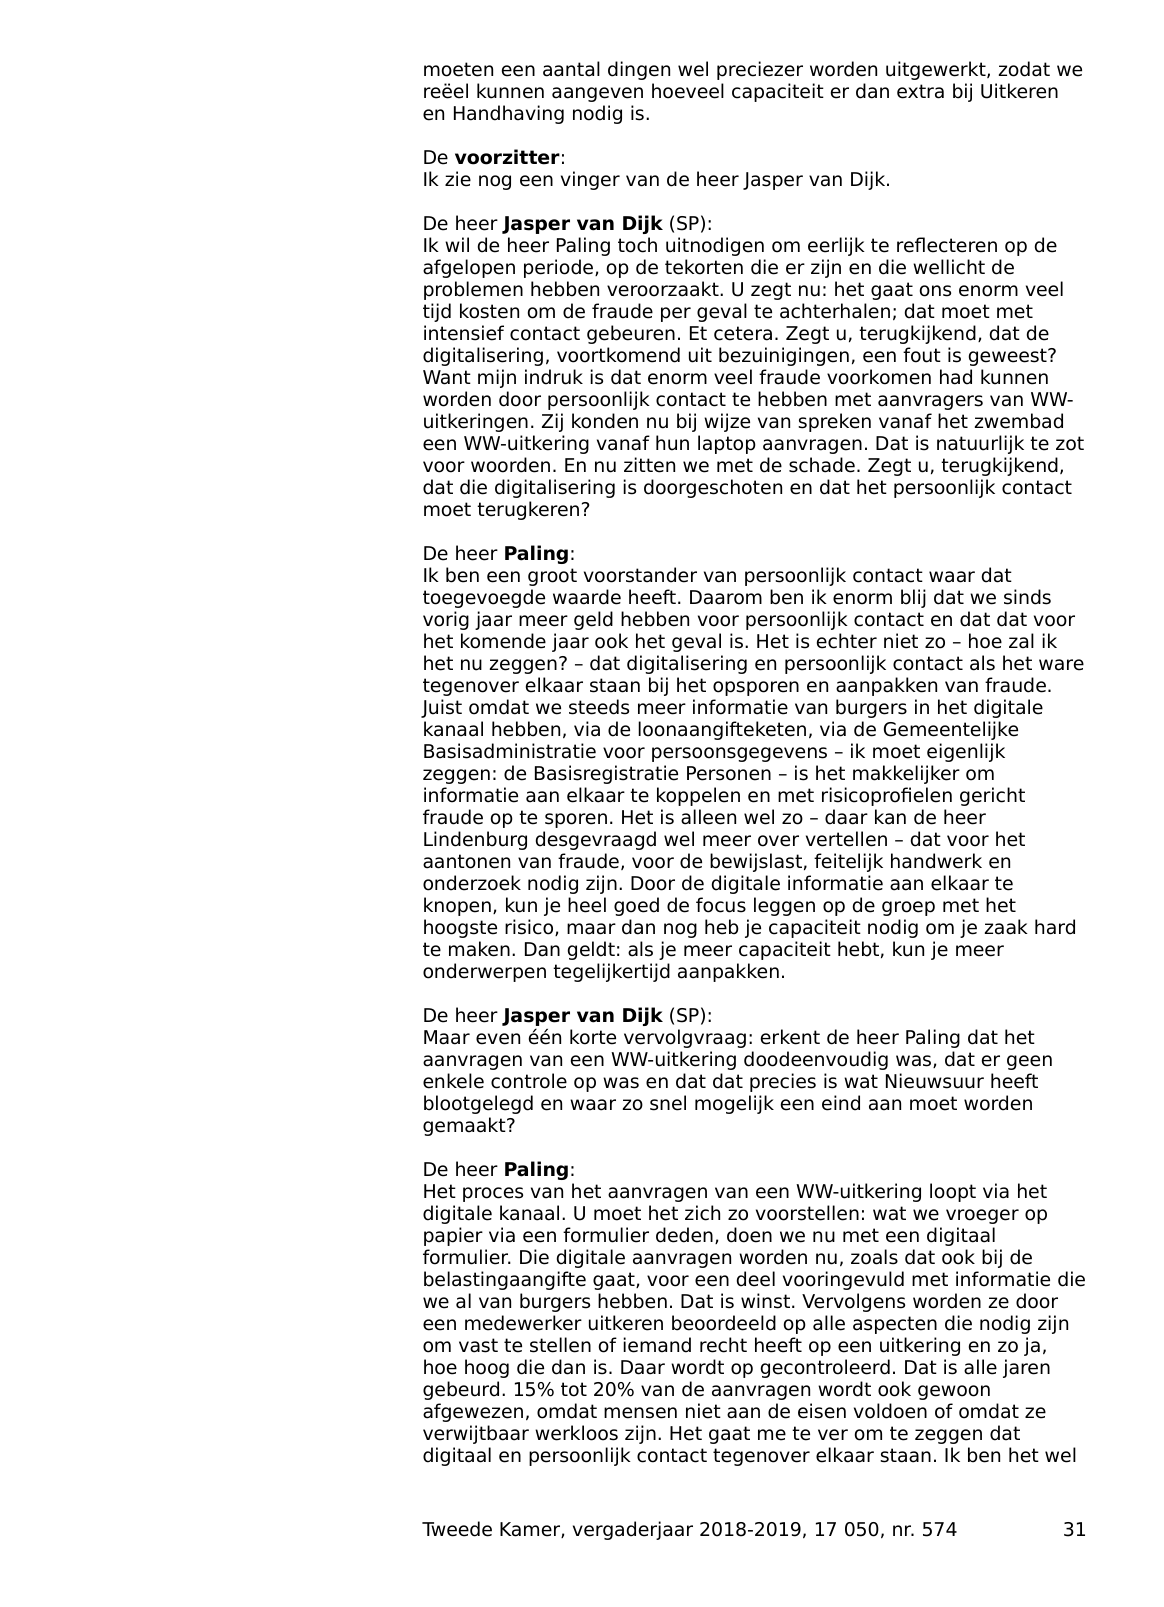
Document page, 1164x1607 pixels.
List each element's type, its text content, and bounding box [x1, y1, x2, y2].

text Maar even één korte vervolgvraag: erkent de heer Paling dat het aanvragen van een WW-uitkering doodeenvoudig was, dat er geen enkele controle op was en dat dat precies is wat Nieuwsuur heeft blootgelegd en waar zo snel mogelijk een eind aan moet worden gemaakt? [422, 1027, 1087, 1137]
text Ik wil de heer Paling toch uitnodigen om eerlijk te reflecteren op de afgelopen periode, op de tekorten die er zijn en die wellicht de problemen hebben veroorzaakt. U zegt nu: het gaat ons enorm veel tijd kosten om de fraude per geval te achterhalen; dat moet met intensief contact gebeuren. Et cetera. Zegt u, terugkijkend, dat de digitalisering, voortkomend uit bezuinigingen, een fout is geweest? Want mijn indruk is dat enorm veel fraude voorkomen had kunnen worden door persoonlijk contact te hebben met aanvragers van WW-uitkeringen. Zij konden nu bij wijze van spreken vanaf het zwembad een WW-uitkering vanaf hun laptop aanvragen. Dat is natuurlijk te zot voor woorden. En nu zitten we met de schade. Zegt u, terugkijkend, dat die digitalisering is doorgeschoten en dat het persoonlijk contact moet terugkeren? [422, 235, 1087, 521]
text De voorzitter: [422, 147, 1087, 169]
text De heer Jasper van Dijk (SP): [422, 213, 1087, 235]
text De heer Paling: [422, 543, 1087, 565]
text Ik zie nog een vinger van de heer Jasper van Dijk. [422, 169, 1087, 191]
text De heer Paling: [422, 1159, 1087, 1181]
text moeten een aantal dingen wel preciezer worden uitgewerkt, zodat we reëel kunnen aangeven hoeveel capaciteit er dan extra bij Uitkeren en Handhaving nodig is. [422, 59, 1087, 125]
text Ik ben een groot voorstander van persoonlijk contact waar dat toegevoegde waarde heeft. Daarom ben ik enorm blij dat we sinds vorig jaar meer geld hebben voor persoonlijk contact en dat dat voor het komende jaar ook het geval is. Het is echter niet zo – hoe zal ik het nu zeggen? – dat digitalisering en persoonlijk contact als het ware tegenover elkaar staan bij het opsporen en aanpakken van fraude. Juist omdat we steeds meer informatie van burgers in het digitale kanaal hebben, via de loonaangifteketen, via de Gemeentelijke Basisadministratie voor persoonsgegevens – ik moet eigenlijk zeggen: de Basisregistratie Personen – is het makkelijker om informatie aan elkaar te koppelen en met risicoprofielen gericht fraude op te sporen. Het is alleen wel zo – daar kan de heer Lindenburg desgevraagd wel meer over vertellen – dat voor het aantonen van fraude, voor de bewijslast, feitelijk handwerk en onderzoek nodig zijn. Door de digitale informatie aan elkaar te knopen, kun je heel goed de focus leggen op de groep met het hoogste risico, maar dan nog heb je capaciteit nodig om je zaak hard te maken. Dan geldt: als je meer capaciteit hebt, kun je meer onderwerpen tegelijkertijd aanpakken. [422, 565, 1087, 983]
text Het proces van het aanvragen van een WW-uitkering loopt via het digitale kanaal. U moet het zich zo voorstellen: wat we vroeger op papier via een formulier deden, doen we nu met een digitaal formulier. Die digitale aanvragen worden nu, zoals dat ook bij de belastingaangifte gaat, voor een deel vooringevuld met informatie die we al van burgers hebben. Dat is winst. Vervolgens worden ze door een medewerker uitkeren beoordeeld op alle aspecten die nodig zijn om vast te stellen of iemand recht heeft op een uitkering en zo ja, hoe hoog die dan is. Daar wordt op gecontroleerd. Dat is alle jaren gebeurd. 15% tot 20% van de aanvragen wordt ook gewoon afgewezen, omdat mensen niet aan de eisen voldoen of omdat ze verwijtbaar werkloos zijn. Het gaat me te ver om te zeggen dat digitaal en persoonlijk contact tegenover elkaar staan. Ik ben het wel [422, 1181, 1087, 1467]
text De heer Jasper van Dijk (SP): [422, 1005, 1087, 1027]
